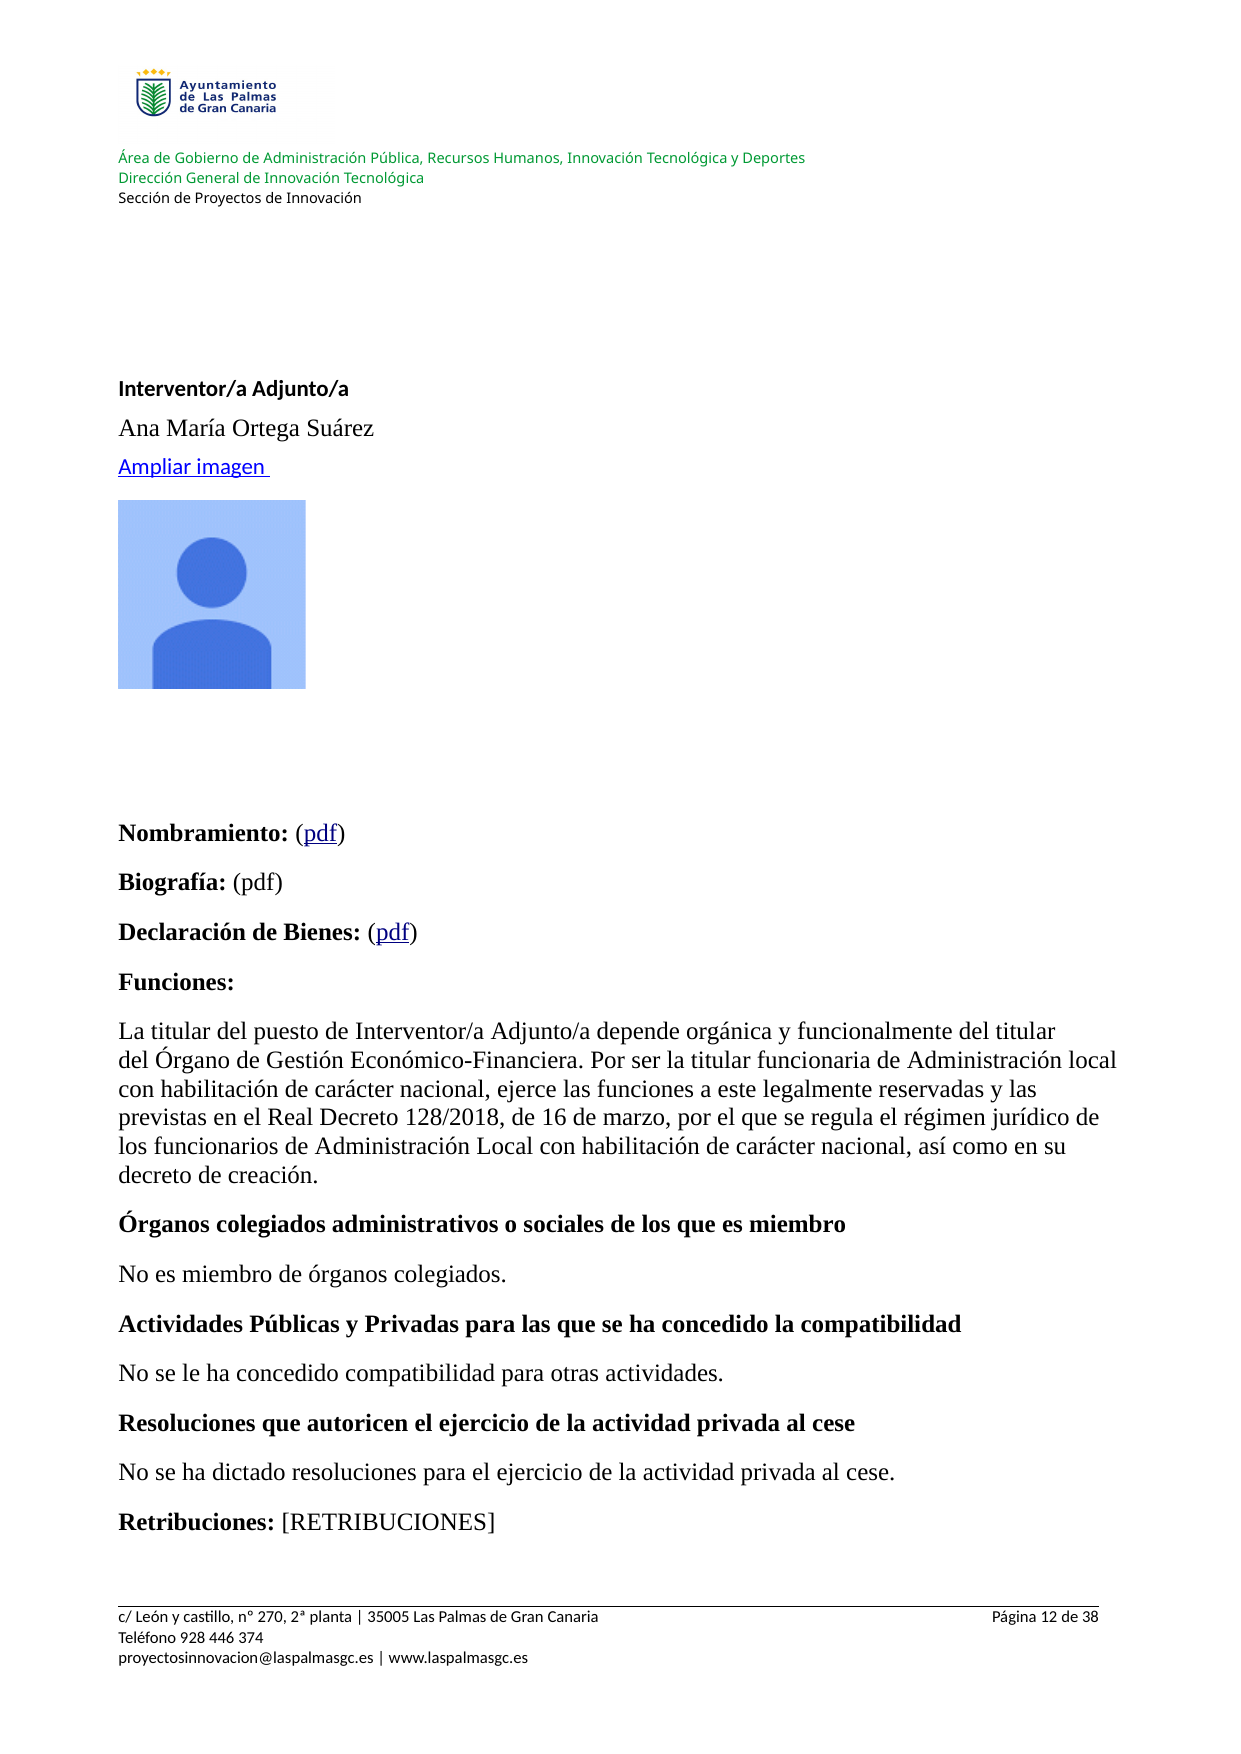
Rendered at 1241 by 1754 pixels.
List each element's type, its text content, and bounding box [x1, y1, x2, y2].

text Nombramiento: (pdf) [118, 818, 1122, 847]
text Funciones: [118, 967, 1122, 995]
text Actividades Públicas y Privadas para las que se ha concedido la compatibilidad [118, 1309, 1122, 1337]
text Resoluciones que autoricen el ejercicio de la actividad privada al cese [118, 1408, 1122, 1437]
text Órganos colegiados administrativos o sociales de los que es miembro [118, 1209, 1122, 1238]
text Ampliar imagen [118, 452, 1122, 480]
subtitle Interventor/a Adjunto/a [118, 374, 1122, 402]
text Declaración de Bienes: (pdf) [118, 917, 1122, 946]
text La titular del puesto de Interventor/a Adjunto/a depende orgánica y funcionalmente del titular del Órgano de Gestión Económico-Financiera. Por ser la titular funcionaria de Administración local con habilitación de carácter nacional, ejerce las funciones a este legalmente reservadas y las previstas en el Real Decreto 128/2018, de 16 de marzo, por el que se regula el régimen jurídico de los funcionarios de Administración Local con habilitación de carácter nacional, así como en su decreto de creación. [118, 1016, 1122, 1189]
text No se ha dictado resoluciones para el ejercicio de la actividad privada al cese. [118, 1457, 1122, 1486]
text No es miembro de órganos colegiados. [118, 1259, 1122, 1288]
text Retribuciones: [RETRIBUCIONES] [118, 1507, 1122, 1536]
text Ana María Ortega Suárez [118, 413, 1122, 441]
text Biografía: (pdf) [118, 867, 1122, 896]
text No se le ha concedido compatibilidad para otras actividades. [118, 1358, 1122, 1387]
